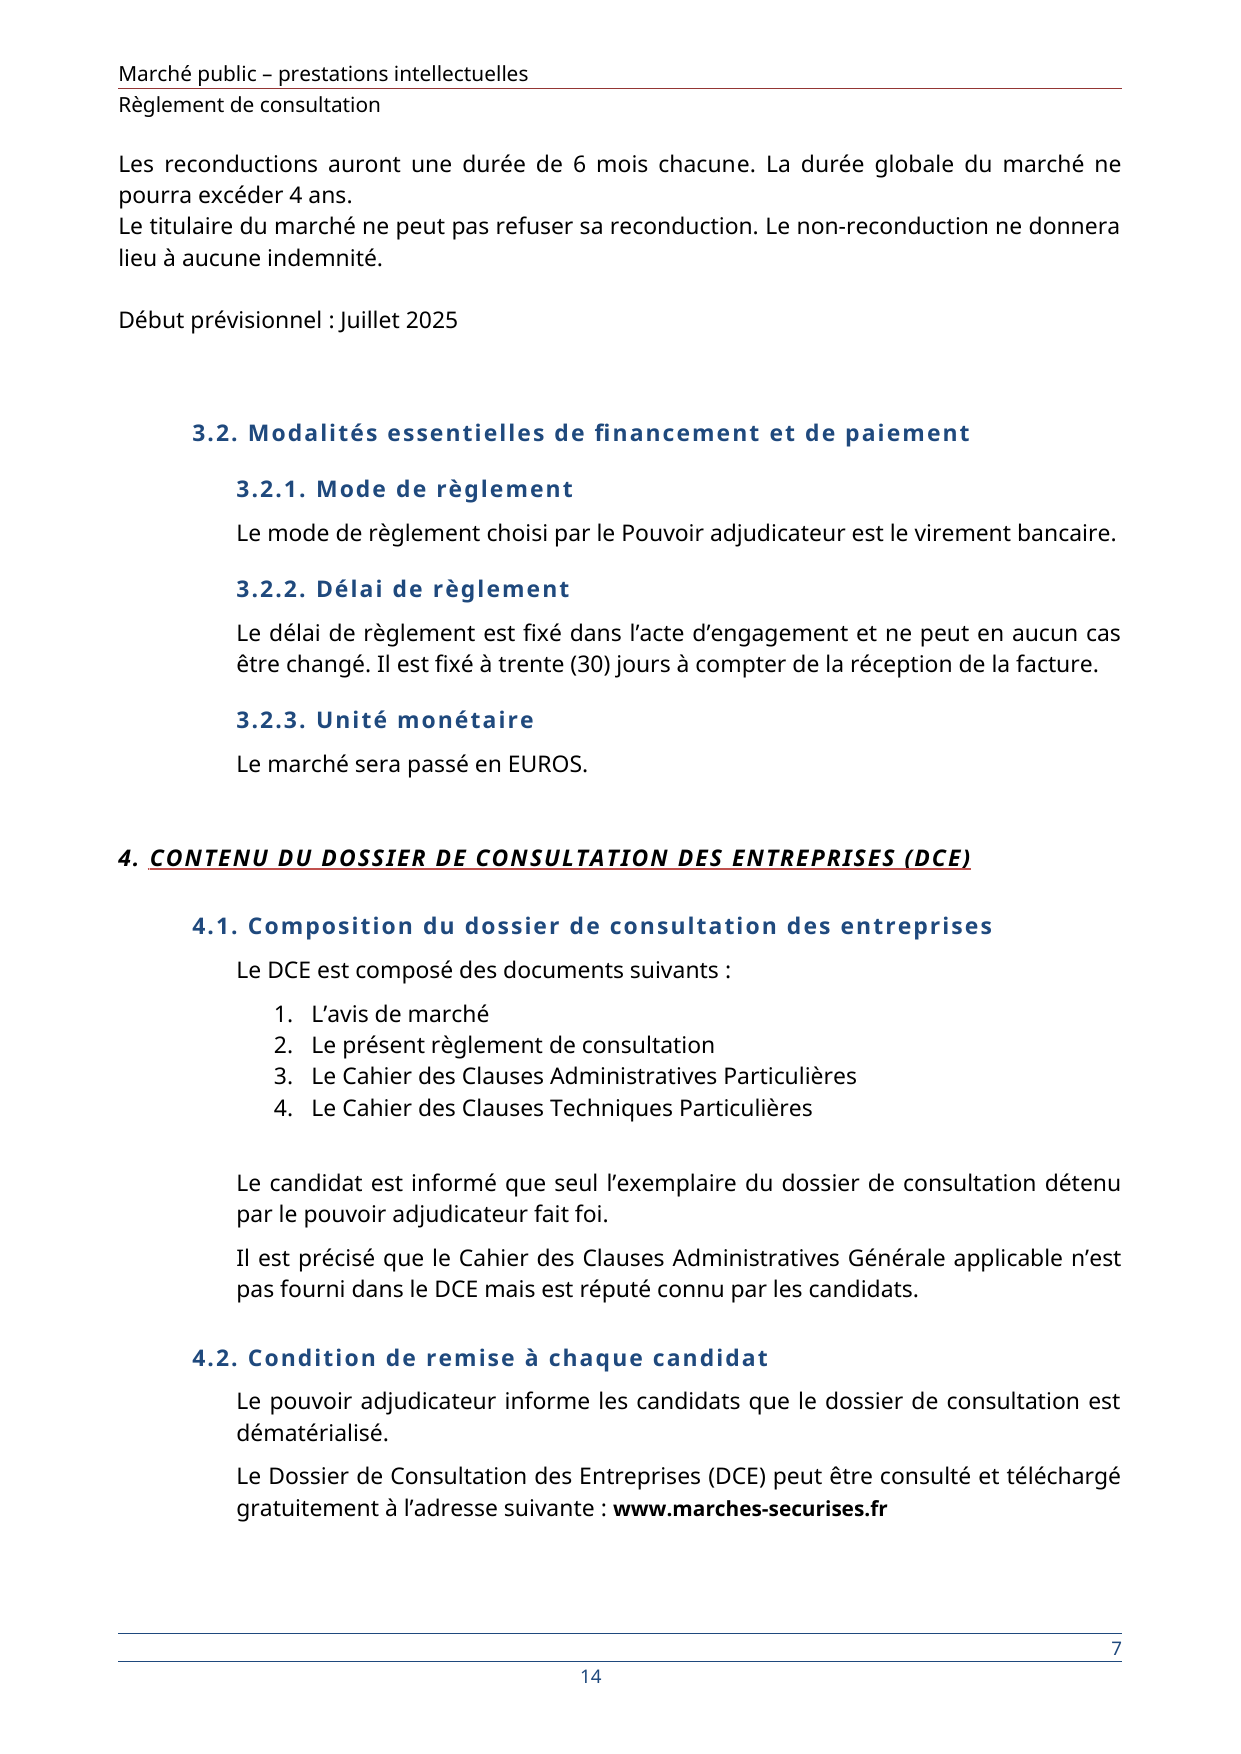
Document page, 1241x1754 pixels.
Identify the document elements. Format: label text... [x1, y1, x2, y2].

list Le Cahier des Clauses Administratives Particulières [274, 1060, 1122, 1091]
text Le pouvoir adjudicateur informe les candidats que le dossier de consultation est dématérialisé. [236, 1385, 1122, 1448]
list CONTENU DU DOSSIER DE CONSULTATION DES ENTREPRISES (DCE) [118, 841, 1122, 873]
list Condition de remise à chaque candidat [192, 1341, 1122, 1373]
text Le marché sera passé en EUROS. [236, 748, 1122, 779]
text Le titulaire du marché ne peut pas refuser sa reconduction. Le non-reconduction ne donnera lieu à aucune indemnité. [118, 210, 1122, 273]
list Délai de règlement [236, 573, 1122, 604]
list L’avis de marché [274, 998, 1122, 1029]
list Le présent règlement de consultation [274, 1029, 1122, 1060]
list Unité monétaire [236, 704, 1122, 735]
text Il est précisé que le Cahier des Clauses Administratives Générale applicable n’est pas fourni dans le DCE mais est réputé connu par les candidats. [236, 1241, 1122, 1304]
text Le mode de règlement choisi par le Pouvoir adjudicateur est le virement bancaire. [236, 516, 1122, 548]
text Le Dossier de Consultation des Entreprises (DCE) peut être consulté et téléchargé gratuitement à l’adresse suivante : www.marches-securises.fr [236, 1460, 1122, 1523]
text Le candidat est informé que seul l’exemplaire du dossier de consultation détenu par le pouvoir adjudicateur fait foi. [236, 1166, 1122, 1229]
text Le DCE est composé des documents suivants : [236, 954, 1122, 985]
list Le Cahier des Clauses Techniques Particulières [274, 1091, 1122, 1123]
list Mode de règlement [236, 473, 1122, 504]
list Composition du dossier de consultation des entreprises [192, 910, 1122, 941]
text Début prévisionnel : Juillet 2025 [118, 304, 1122, 335]
text Les reconductions auront une durée de 6 mois chacune. La durée globale du marché ne pourra excéder 4 ans. [118, 148, 1122, 210]
list Modalités essentielles de financement et de paiement [192, 416, 1122, 448]
text Le délai de règlement est fixé dans l’acte d’engagement et ne peut en aucun cas être changé. Il est fixé à trente (30) jours à compter de la réception de la facture. [236, 616, 1122, 679]
